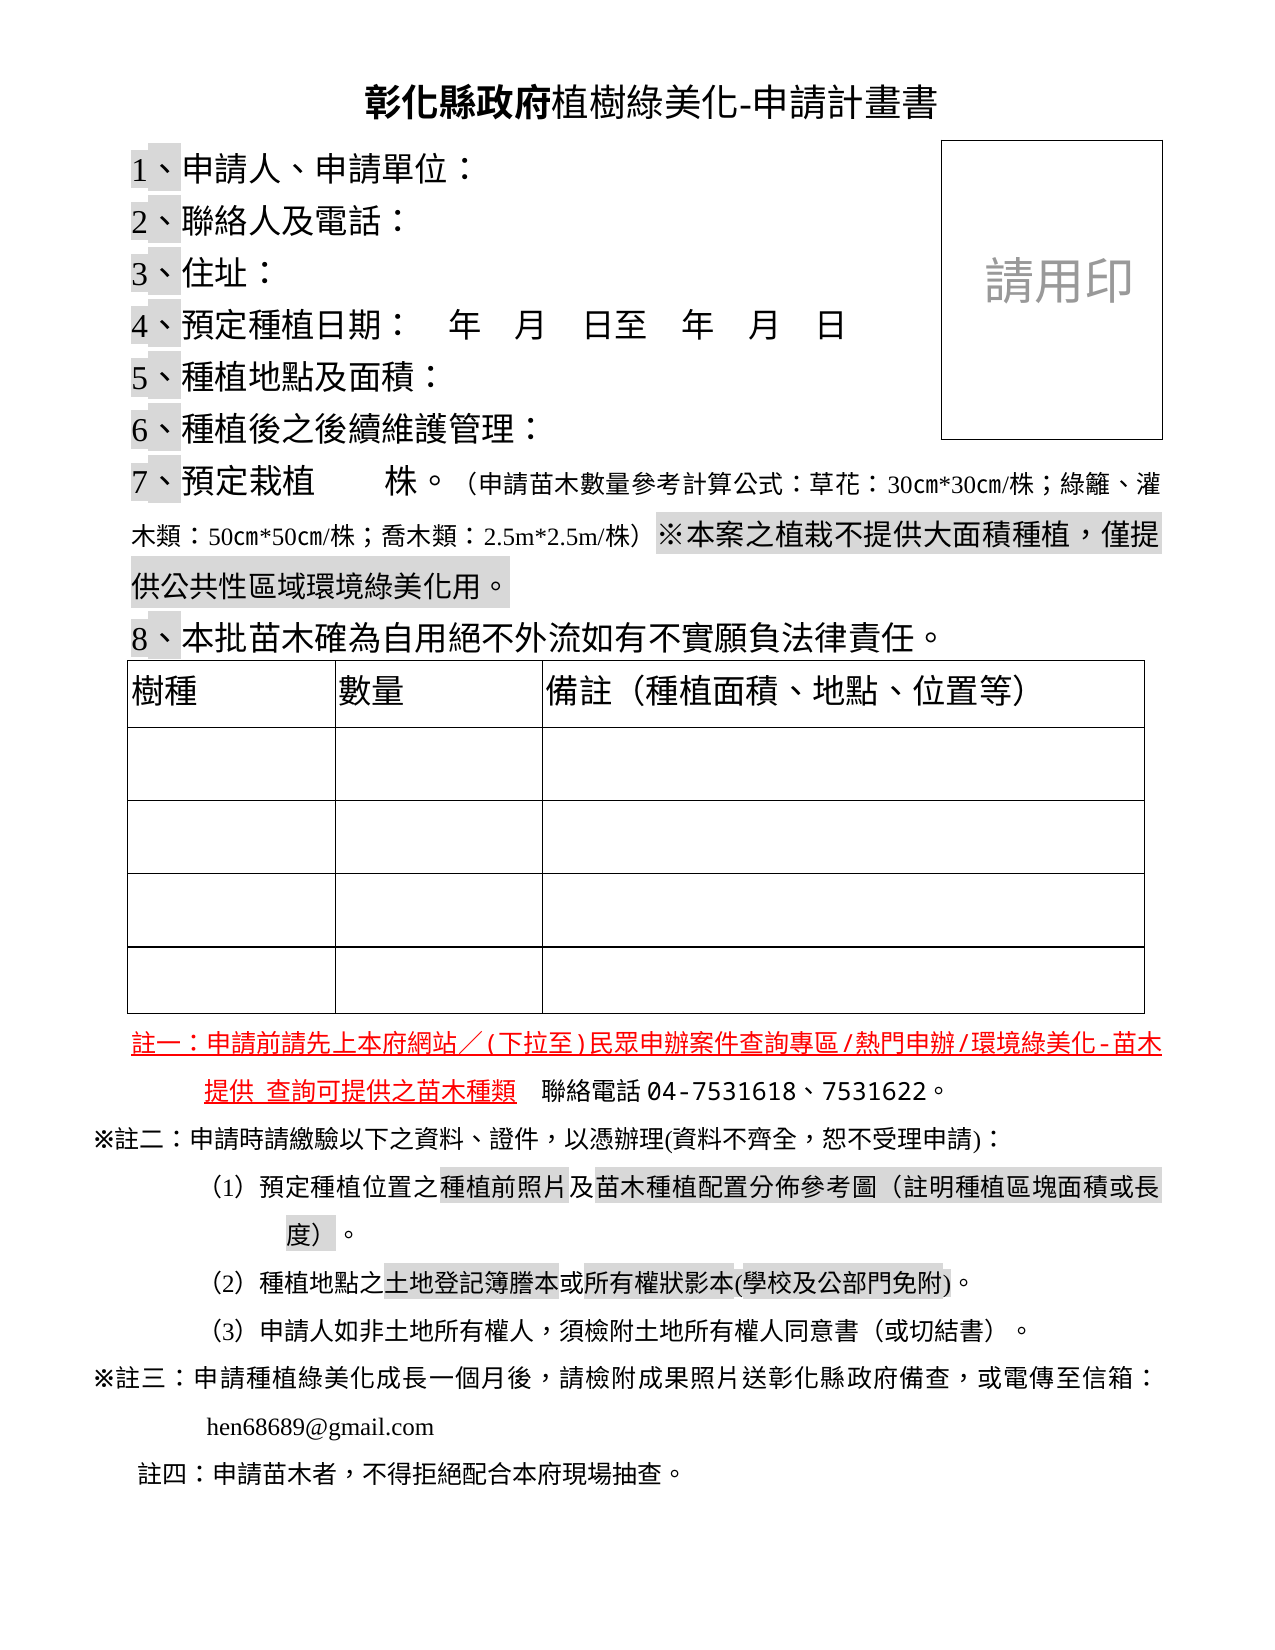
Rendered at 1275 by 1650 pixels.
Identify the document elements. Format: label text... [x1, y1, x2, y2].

table_cell [128, 801, 335, 873]
table_cell [543, 728, 1144, 800]
table_header 請用印 [942, 141, 1162, 439]
table_cell [336, 874, 542, 946]
text ※註二：申請時請繳驗以下之資料、證件，以憑辦理(資料不齊全，恕不受理申請)： [94, 1110, 1162, 1158]
table_header 備註（種植面積、地點、位置等） [543, 661, 1144, 727]
table_cell [128, 728, 335, 800]
table_cell [543, 948, 1144, 1013]
list 聯絡人及電話： [131, 192, 930, 244]
table_cell [336, 948, 542, 1013]
text 註一：申請前請先上本府網站／(下拉至)民眾申辦案件查詢專區/熱門申辦/環境綠美化-苗木 [131, 1014, 1162, 1054]
table_header 樹種 [128, 661, 335, 727]
text 註四：申請苗木者，不得拒絕配合本府現場抽查。 [131, 1445, 1162, 1493]
table_cell [543, 801, 1144, 873]
list 種植後之後續維護管理： [131, 400, 1162, 452]
table_cell [543, 874, 1144, 946]
table_cell [128, 874, 335, 946]
text 彰化縣政府植樹綠美化-申請計畫書 [131, 75, 1162, 127]
list 住址： [131, 244, 930, 296]
table_cell [128, 948, 335, 1013]
list 預定種植位置之種植前照片及苗木種植配置分佈參考圖（註明種植區塊面積或長度）。 [197, 1158, 1162, 1254]
list 預定種植日期： 年 月 日至 年 月 日 [131, 296, 930, 348]
text 提供 查詢可提供之苗木種類 聯絡電話04-7531618、7531622。 [131, 1056, 1162, 1110]
text ※註三：申請種植綠美化成長一個月後，請檢附成果照片送彰化縣政府備查，或電傳至信箱：hen68689@gmail.com [94, 1349, 1162, 1445]
list 種植地點及面積： [131, 348, 930, 400]
list 種植地點之土地登記簿謄本或所有權狀影本(學校及公部門免附)。 [197, 1254, 1162, 1302]
list 申請人、申請單位： [131, 139, 941, 439]
table_cell [336, 801, 542, 873]
table_cell [336, 728, 542, 800]
list 預定栽植 株。（申請苗木數量參考計算公式：草花：30㎝*30㎝/株；綠籬、灌木類：50㎝*50㎝/株；喬木類：2.5m*2.5m/株）※本案之植栽不提供大面積種植，僅提供公共性區域環境綠美化用。 [131, 452, 1162, 608]
table_header 數量 [336, 661, 542, 727]
list 本批苗木確為自用絕不外流如有不實願負法律責任。 [131, 608, 1162, 660]
list 申請人如非土地所有權人，須檢附土地所有權人同意書（或切結書）。 [197, 1302, 1162, 1349]
